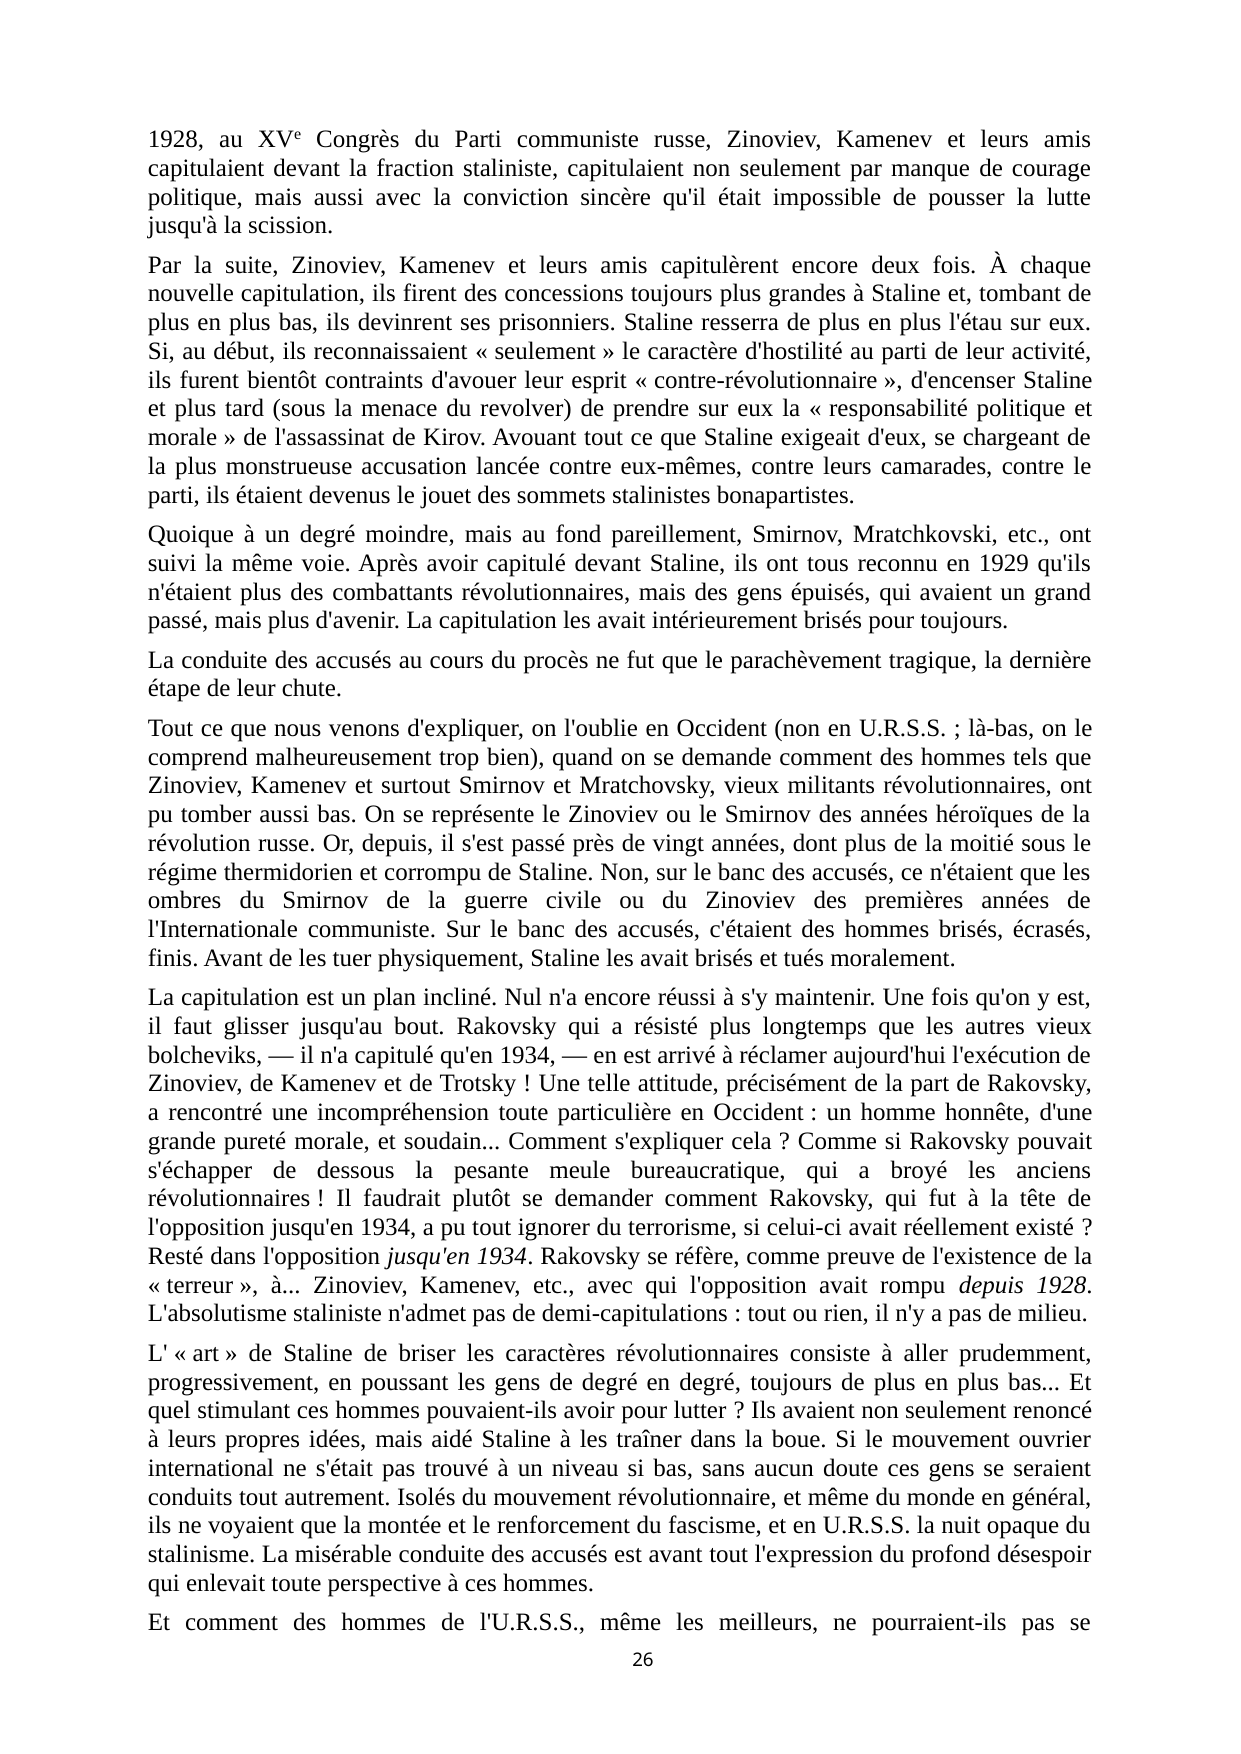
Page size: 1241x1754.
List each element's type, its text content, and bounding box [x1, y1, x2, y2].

text Et comment des hommes de l'U.R.S.S., même les meilleurs, ne pourraient-ils pas se [148, 1607, 1092, 1636]
text Par la suite, Zinoviev, Kamenev et leurs amis capitulèrent encore deux fois. À chaque nouvelle capitulation, ils firent des concessions toujours plus grandes à Staline et, tombant de plus en plus bas, ils devinrent ses prisonniers. Staline resserra de plus en plus l'étau sur eux. Si, au début, ils reconnaissaient « seulement » le caractère d'hostilité au parti de leur activité, ils furent bientôt contraints d'avouer leur esprit « contre-révolutionnaire », d'encenser Staline et plus tard (sous la menace du revolver) de prendre sur eux la « responsabilité politique et morale » de l'assassinat de Kirov. Avouant tout ce que Staline exigeait d'eux, se chargeant de la plus monstrueuse accusation lancée contre eux-mêmes, contre leurs camarades, contre le parti, ils étaient devenus le jouet des sommets stalinistes bonapartistes. [148, 250, 1092, 508]
text L' « art » de Staline de briser les caractères révolutionnaires consiste à aller prudemment, progressivement, en poussant les gens de degré en degré, toujours de plus en plus bas... Et quel stimulant ces hommes pouvaient-ils avoir pour lutter ? Ils avaient non seulement renoncé à leurs propres idées, mais aidé Staline à les traîner dans la boue. Si le mouvement ouvrier international ne s'était pas trouvé à un niveau si bas, sans aucun doute ces gens se seraient conduits tout autrement. Isolés du mouvement révolutionnaire, et même du monde en général, ils ne voyaient que la montée et le renforcement du fascisme, et en U.R.S.S. la nuit opaque du stalinisme. La misérable conduite des accusés est avant tout l'expression du profond désespoir qui enlevait toute perspective à ces hommes. [148, 1338, 1092, 1597]
text La conduite des accusés au cours du procès ne fut que le parachèvement tragique, la dernière étape de leur chute. [148, 645, 1092, 702]
text Quoique à un degré moindre, mais au fond pareillement, Smirnov, Mratchkovski, etc., ont suivi la même voie. Après avoir capitulé devant Staline, ils ont tous reconnu en 1929 qu'ils n'étaient plus des combattants révolutionnaires, mais des gens épuisés, qui avaient un grand passé, mais plus d'avenir. La capitulation les avait intérieurement brisés pour toujours. [148, 519, 1092, 634]
text La capitulation est un plan incliné. Nul n'a encore réussi à s'y maintenir. Une fois qu'on y est, il faut glisser jusqu'au bout. Rakovsky qui a résisté plus longtemps que les autres vieux bolcheviks, — il n'a capitulé qu'en 1934, — en est arrivé à réclamer aujourd'hui l'exécution de Zinoviev, de Kamenev et de Trotsky ! Une telle attitude, précisément de la part de Rakovsky, a rencontré une incompréhension toute particulière en Occident : un homme honnête, d'une grande pureté morale, et soudain... Comment s'expliquer cela ? Comme si Rakovsky pouvait s'échapper de dessous la pesante meule bureaucratique, qui a broyé les anciens révolutionnaires ! Il faudrait plutôt se demander comment Rakovsky, qui fut à la tête de l'opposition jusqu'en 1934, a pu tout ignorer du terrorisme, si celui-ci avait réellement existé ? Resté dans l'opposition jusqu'en 1934. Rakovsky se réfère, comme preuve de l'existence de la « terreur », à... Zinoviev, Kamenev, etc., avec qui l'opposition avait rompu depuis 1928. L'absolutisme staliniste n'admet pas de demi-capitulations : tout ou rien, il n'y a pas de milieu. [148, 982, 1092, 1327]
text Tout ce que nous venons d'expliquer, on l'oublie en Occident (non en U.R.S.S. ; là-bas, on le comprend malheureusement trop bien), quand on se demande comment des hommes tels que Zinoviev, Kamenev et surtout Smirnov et Mratchovsky, vieux militants révolutionnaires, ont pu tomber aussi bas. On se représente le Zinoviev ou le Smirnov des années héroïques de la révolution russe. Or, depuis, il s'est passé près de vingt années, dont plus de la moitié sous le régime thermidorien et corrompu de Staline. Non, sur le banc des accusés, ce n'étaient que les ombres du Smirnov de la guerre civile ou du Zinoviev des premières années de l'Internationale communiste. Sur le banc des accusés, c'étaient des hommes brisés, écrasés, finis. Avant de les tuer physiquement, Staline les avait brisés et tués moralement. [148, 713, 1092, 972]
text 1928, au XVe Congrès du Parti communiste russe, Zinoviev, Kamenev et leurs amis capitulaient devant la fraction staliniste, capitulaient non seulement par manque de courage politique, mais aussi avec la conviction sincère qu'il était impossible de pousser la lutte jusqu'à la scission. [148, 124, 1092, 239]
